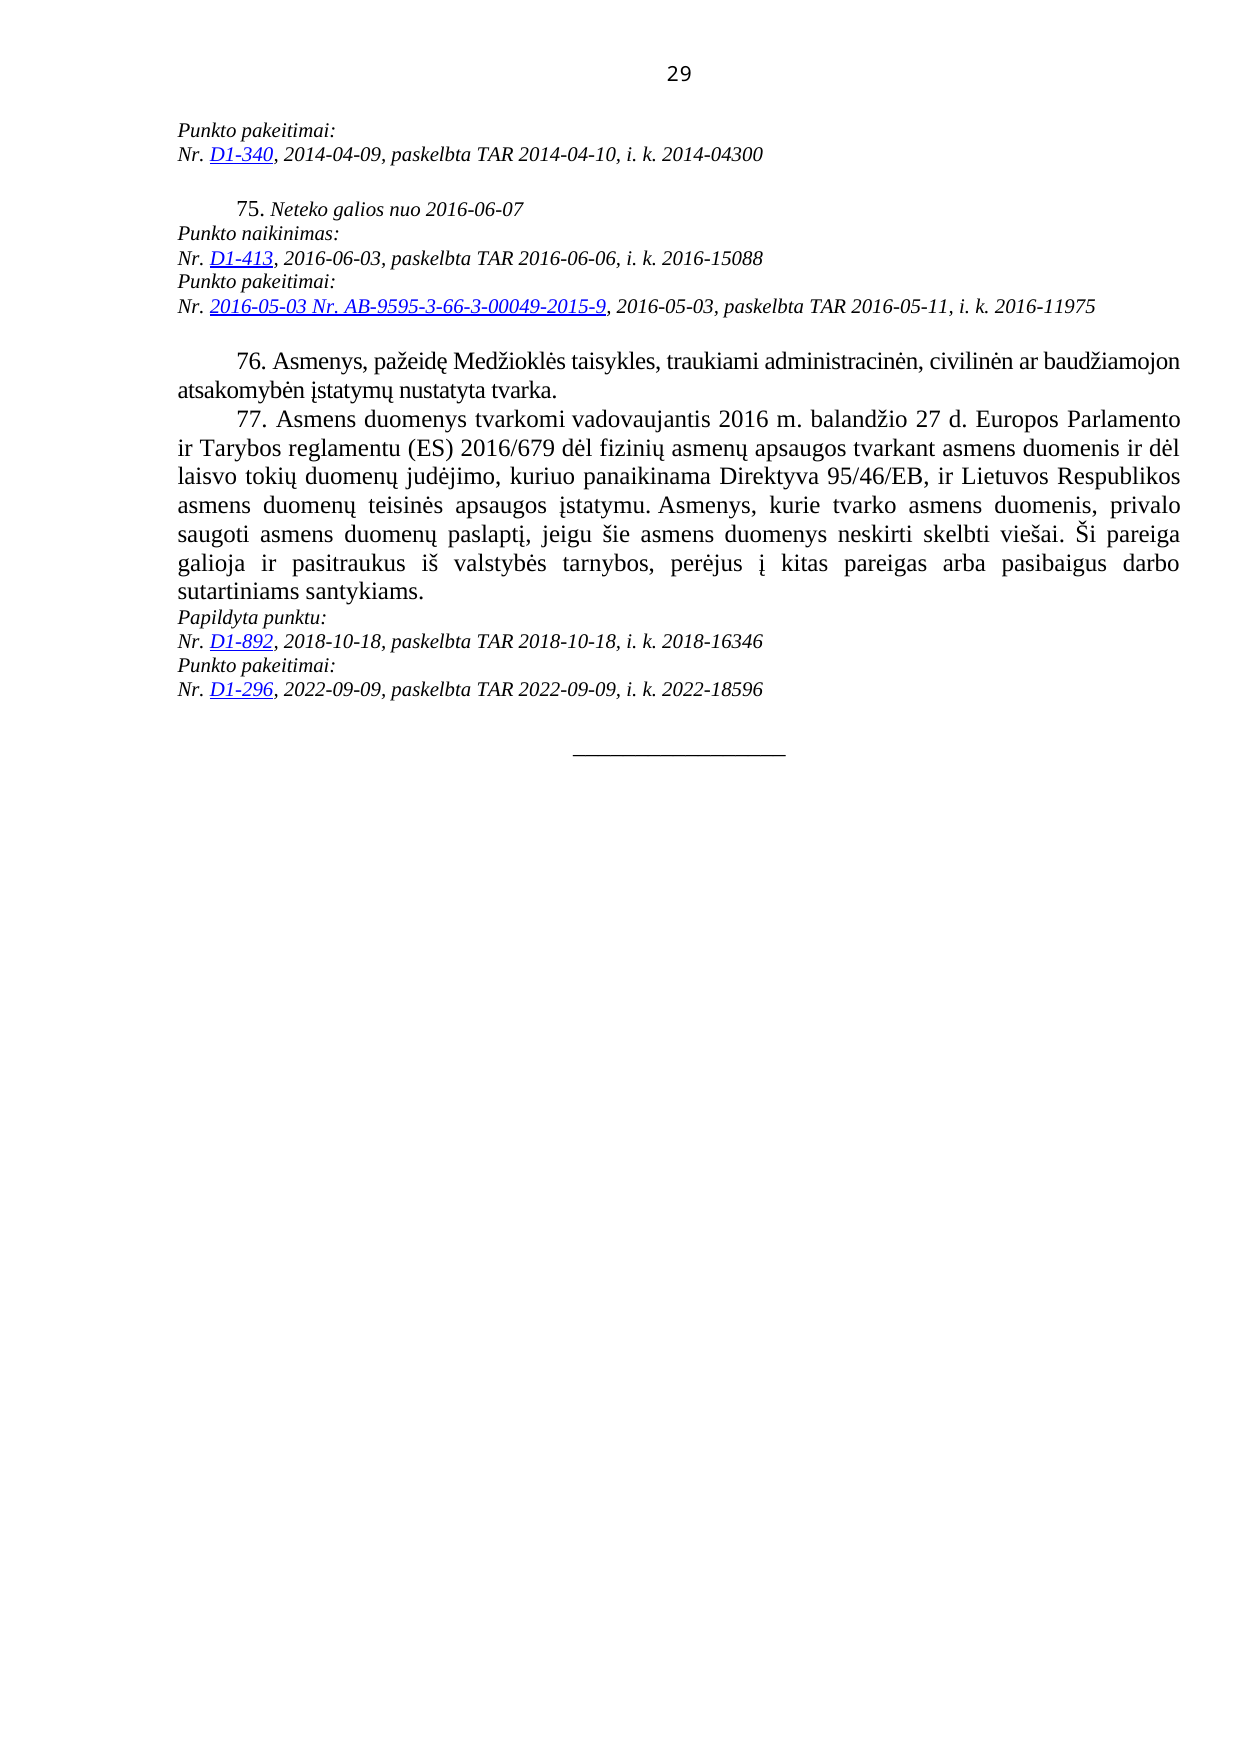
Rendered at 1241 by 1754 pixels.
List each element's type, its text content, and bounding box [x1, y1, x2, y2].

text Punkto naikinimas: [177, 221, 1181, 245]
text Nr. D1-413, 2016-06-03, paskelbta TAR 2016-06-06, i. k. 2016-15088 [177, 245, 1181, 269]
text Nr. D1-892, 2018-10-18, paskelbta TAR 2018-10-18, i. k. 2018-16346 [177, 629, 1181, 653]
text Punkto pakeitimai: [177, 653, 1181, 677]
text Nr. D1-340, 2014-04-09, paskelbta TAR 2014-04-10, i. k. 2014-04300 [177, 142, 1181, 166]
text Nr. D1-296, 2022-09-09, paskelbta TAR 2022-09-09, i. k. 2022-18596 [177, 677, 1181, 701]
text 76. Asmenys, pažeidę Medžioklės taisykles, traukiami administracinėn, civilinėn ar baudžiamojon atsakomybėn įstatymų nustatyta tvarka. [177, 346, 1181, 404]
text 77. Asmens duomenys tvarkomi vadovaujantis 2016 m. balandžio 27 d. Europos Parlamento ir Tarybos reglamentu (ES) 2016/679 dėl fizinių asmenų apsaugos tvarkant asmens duomenis ir dėl laisvo tokių duomenų judėjimo, kuriuo panaikinama Direktyva 95/46/EB, ir Lietuvos Respublikos asmens duomenų teisinės apsaugos įstatymu. Asmenys, kurie tvarko asmens duomenis, privalo saugoti asmens duomenų paslaptį, jeigu šie asmens duomenys neskirti skelbti viešai. Ši pareiga galioja ir pasitraukus iš valstybės tarnybos, perėjus į kitas pareigas arba pasibaigus darbo sutartiniams santykiams. [177, 404, 1181, 605]
text 75. Neteko galios nuo 2016-06-07 [177, 195, 1181, 221]
text Nr. 2016-05-03 Nr. AB-9595-3-66-3-00049-2015-9, 2016-05-03, paskelbta TAR 2016-05-11, i. k. 2016-11975 [177, 293, 1181, 318]
text Papildyta punktu: [177, 605, 1181, 629]
text Punkto pakeitimai: [177, 269, 1181, 293]
text _________________ [177, 730, 1181, 759]
text Punkto pakeitimai: [177, 118, 1181, 142]
